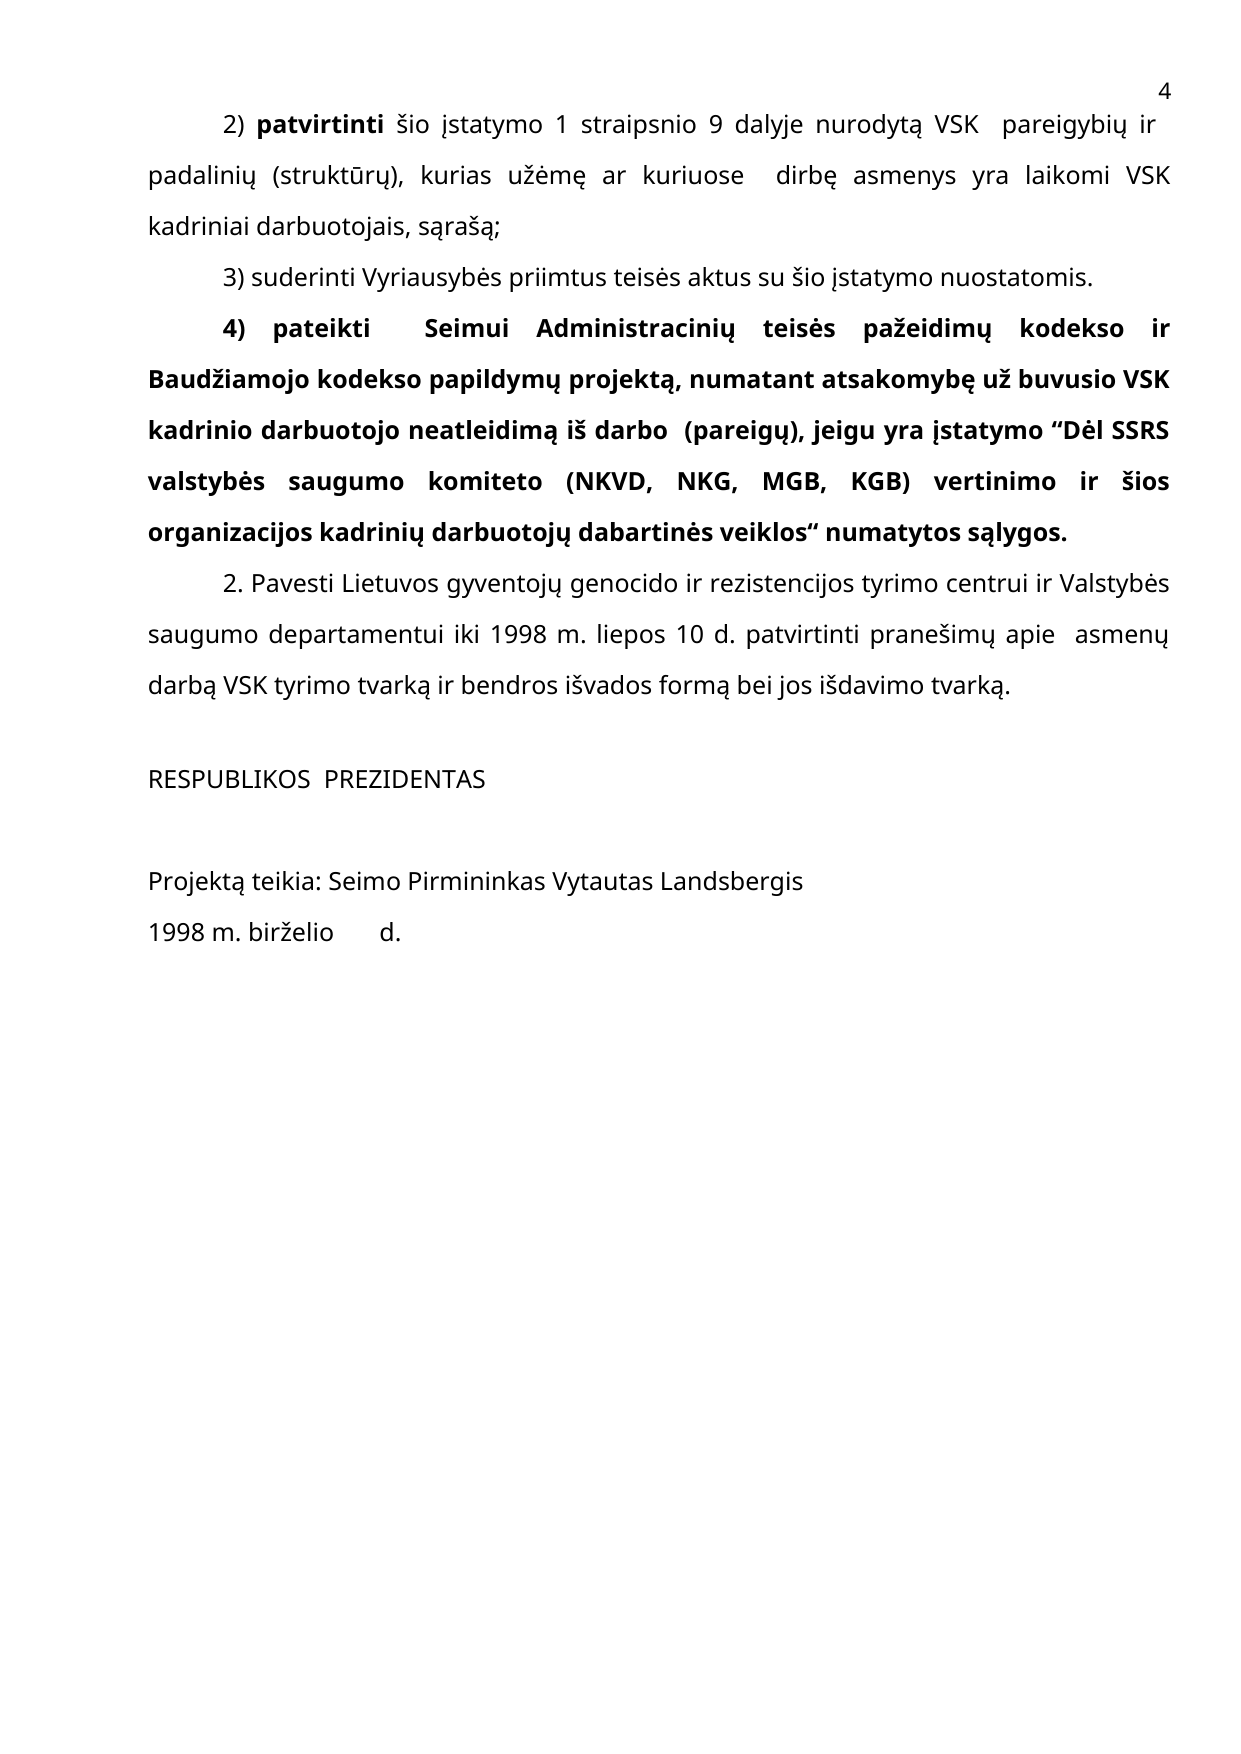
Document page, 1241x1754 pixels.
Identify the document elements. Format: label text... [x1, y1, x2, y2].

text 2) patvirtinti šio įstatymo 1 straipsnio 9 dalyje nurodytą VSK pareigybių ir padalinių (struktūrų), kurias užėmę ar kuriuose dirbę asmenys yra laikomi VSK kadriniai darbuotojais, sąrašą; [148, 106, 1171, 242]
text 3) suderinti Vyriausybės priimtus teisės aktus su šio įstatymo nuostatomis. [148, 259, 1171, 293]
text 4) pateikti Seimui Administracinių teisės pažeidimų kodekso ir Baudžiamojo kodekso papildymų projektą, numatant atsakomybę už buvusio VSK kadrinio darbuotojo neatleidimą iš darbo (pareigų), jeigu yra įstatymo “Dėl SSRS valstybės saugumo komiteto (NKVD, NKG, MGB, KGB) vertinimo ir šios organizacijos kadrinių darbuotojų dabartinės veiklos“ numatytos sąlygos. [148, 310, 1171, 549]
text Projektą teikia: Seimo Pirmininkas Vytautas Landsbergis [148, 864, 1171, 898]
text RESPUBLIKOS PREZIDENTAS [148, 762, 1171, 796]
text 2. Pavesti Lietuvos gyventojų genocido ir rezistencijos tyrimo centrui ir Valstybės saugumo departamentui iki 1998 m. liepos 10 d. patvirtinti pranešimų apie asmenų darbą VSK tyrimo tvarką ir bendros išvados formą bei jos išdavimo tvarką. [148, 566, 1171, 702]
text 1998 m. birželio d. [148, 915, 1171, 949]
